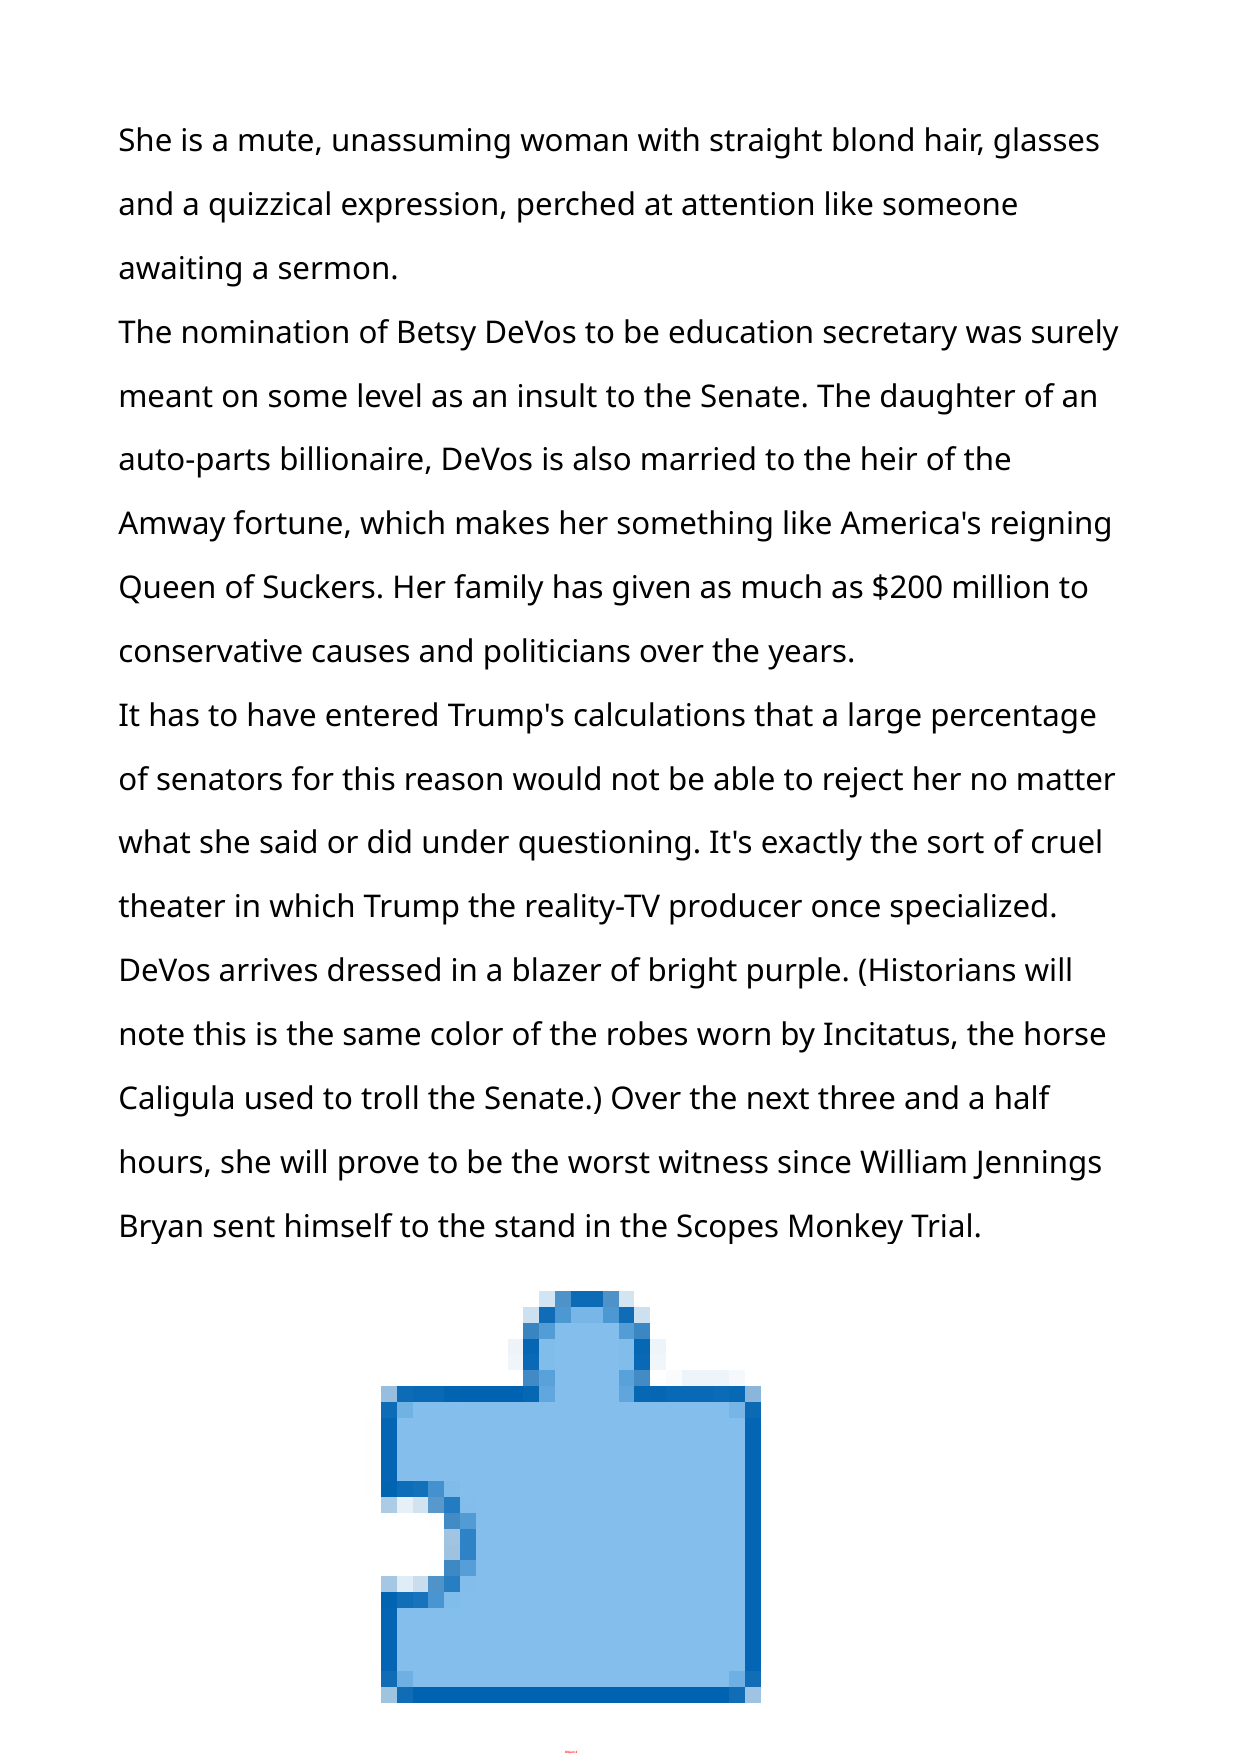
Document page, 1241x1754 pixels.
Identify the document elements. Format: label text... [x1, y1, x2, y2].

text The nomination of Betsy DeVos to be education secretary was surely meant on some level as an insult to the Senate. The daughter of an auto-parts billionaire, DeVos is also married to the heir of the Amway fortune, which makes her something like America's reigning Queen of Suckers. Her family has given as much as $200 million to conservative causes and politicians over the years. [118, 310, 1122, 672]
text DeVos arrives dressed in a blazer of bright purple. (Historians will note this is the same color of the robes worn by Incitatus, the horse Caligula used to troll the Senate.) Over the next three and a half hours, she will prove to be the worst witness since William Jennings Bryan sent himself to the stand in the Scopes Monkey Trial. [118, 948, 1122, 1246]
text She is a mute, unassuming woman with straight blond hair, glasses and a quizzical expression, perched at attention like someone awaiting a sermon. [118, 118, 1122, 288]
text It has to have entered Trump's calculations that a large percentage of senators for this reason would not be able to reject her no matter what she said or did under questioning. It's exactly the sort of cruel theater in which Trump the reality-TV producer once specialized. [118, 693, 1122, 927]
